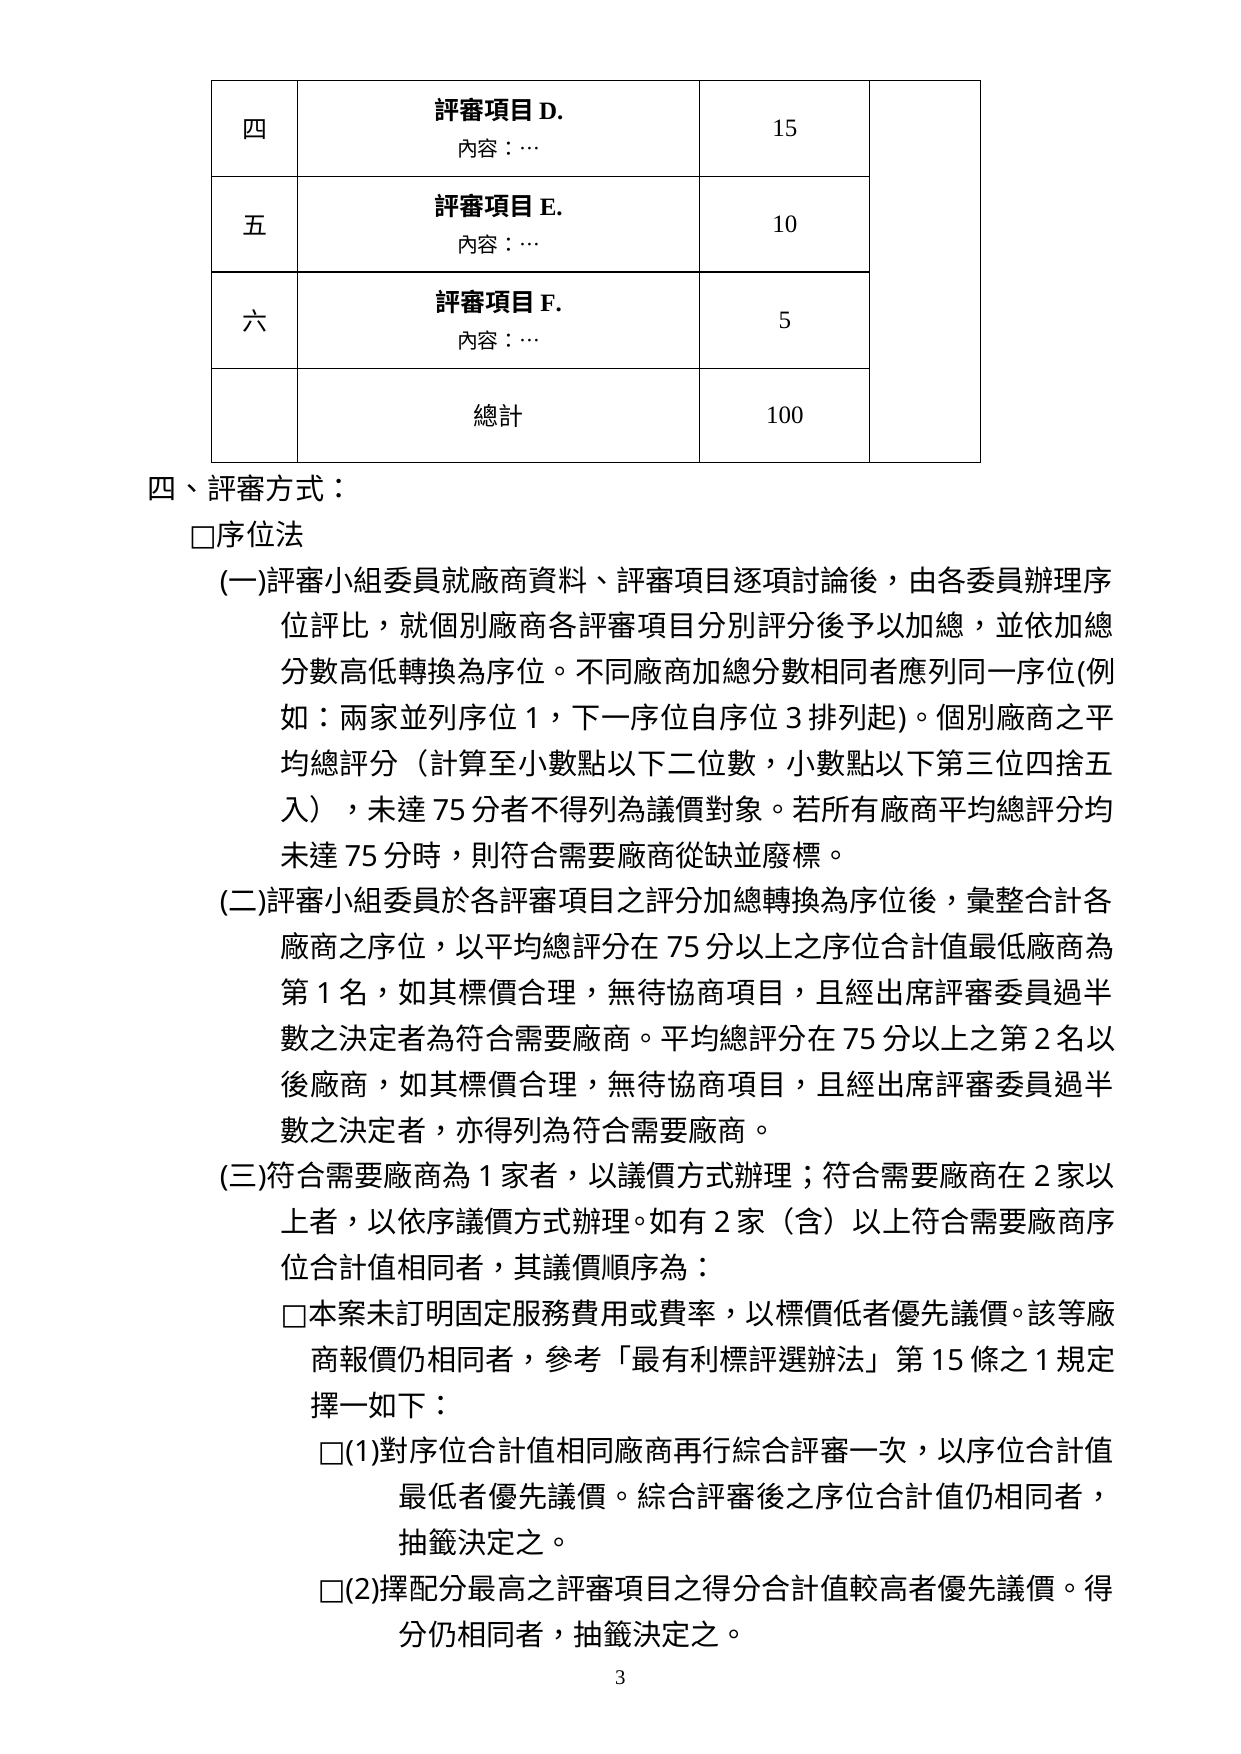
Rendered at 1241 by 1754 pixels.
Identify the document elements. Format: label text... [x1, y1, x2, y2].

table_cell 評審項目D. 內容：… [298, 81, 699, 176]
list 評審方式： [148, 463, 1115, 508]
text (一)評審小組委員就廠商資料、評審項目逐項討論後，由各委員辦理序位評比，就個別廠商各評審項目分別評分後予以加總，並依加總分數高低轉換為序位。不同廠商加總分數相同者應列同一序位(例如：兩家並列序位1，下一序位自序位3排列起)。個別廠商之平均總評分（計算至小數點以下二位數，小數點以下第三位四捨五入），未達75分者不得列為議價對象。若所有廠商平均總評分均未達75分時，則符合需要廠商從缺並廢標。 [219, 554, 1115, 875]
table_cell 15 [700, 81, 869, 176]
text □(2)擇配分最高之評審項目之得分合計值較高者優先議價。得分仍相同者，抽籤決定之。 [318, 1563, 1115, 1654]
table_cell 10 [700, 177, 869, 271]
table_cell 五 [212, 177, 297, 271]
table_cell 5 [700, 273, 869, 367]
table_cell [212, 369, 297, 462]
text □(1)對序位合計值相同廠商再行綜合評審一次，以序位合計值最低者優先議價。綜合評審後之序位合計值仍相同者，抽籤決定之。 [318, 1425, 1115, 1563]
table_cell 六 [212, 273, 297, 367]
table_cell 評審項目E. 內容：… [298, 177, 699, 271]
text □序位法 [189, 508, 1115, 554]
table_cell 總計 [298, 369, 699, 462]
table_cell 四 [212, 81, 297, 176]
table_cell 評審項目F. 內容：… [298, 273, 699, 367]
text (二)評審小組委員於各評審項目之評分加總轉換為序位後，彙整合計各廠商之序位，以平均總評分在75分以上之序位合計值最低廠商為第1名，如其標價合理，無待協商項目，且經出席評審委員過半數之決定者為符合需要廠商。平均總評分在75分以上之第2名以後廠商，如其標價合理，無待協商項目，且經出席評審委員過半數之決定者，亦得列為符合需要廠商。 [219, 875, 1115, 1150]
text □本案未訂明固定服務費用或費率，以標價低者優先議價。該等廠商報價仍相同者，參考「最有利標評選辦法」第15條之1規定，擇一如下： [280, 1288, 1115, 1425]
table_cell 100 [700, 369, 869, 462]
text (三)符合需要廠商為1家者，以議價方式辦理；符合需要廠商在2家以上者，以依序議價方式辦理。如有2家（含）以上符合需要廠商序位合計值相同者，其議價順序為： [219, 1150, 1115, 1288]
